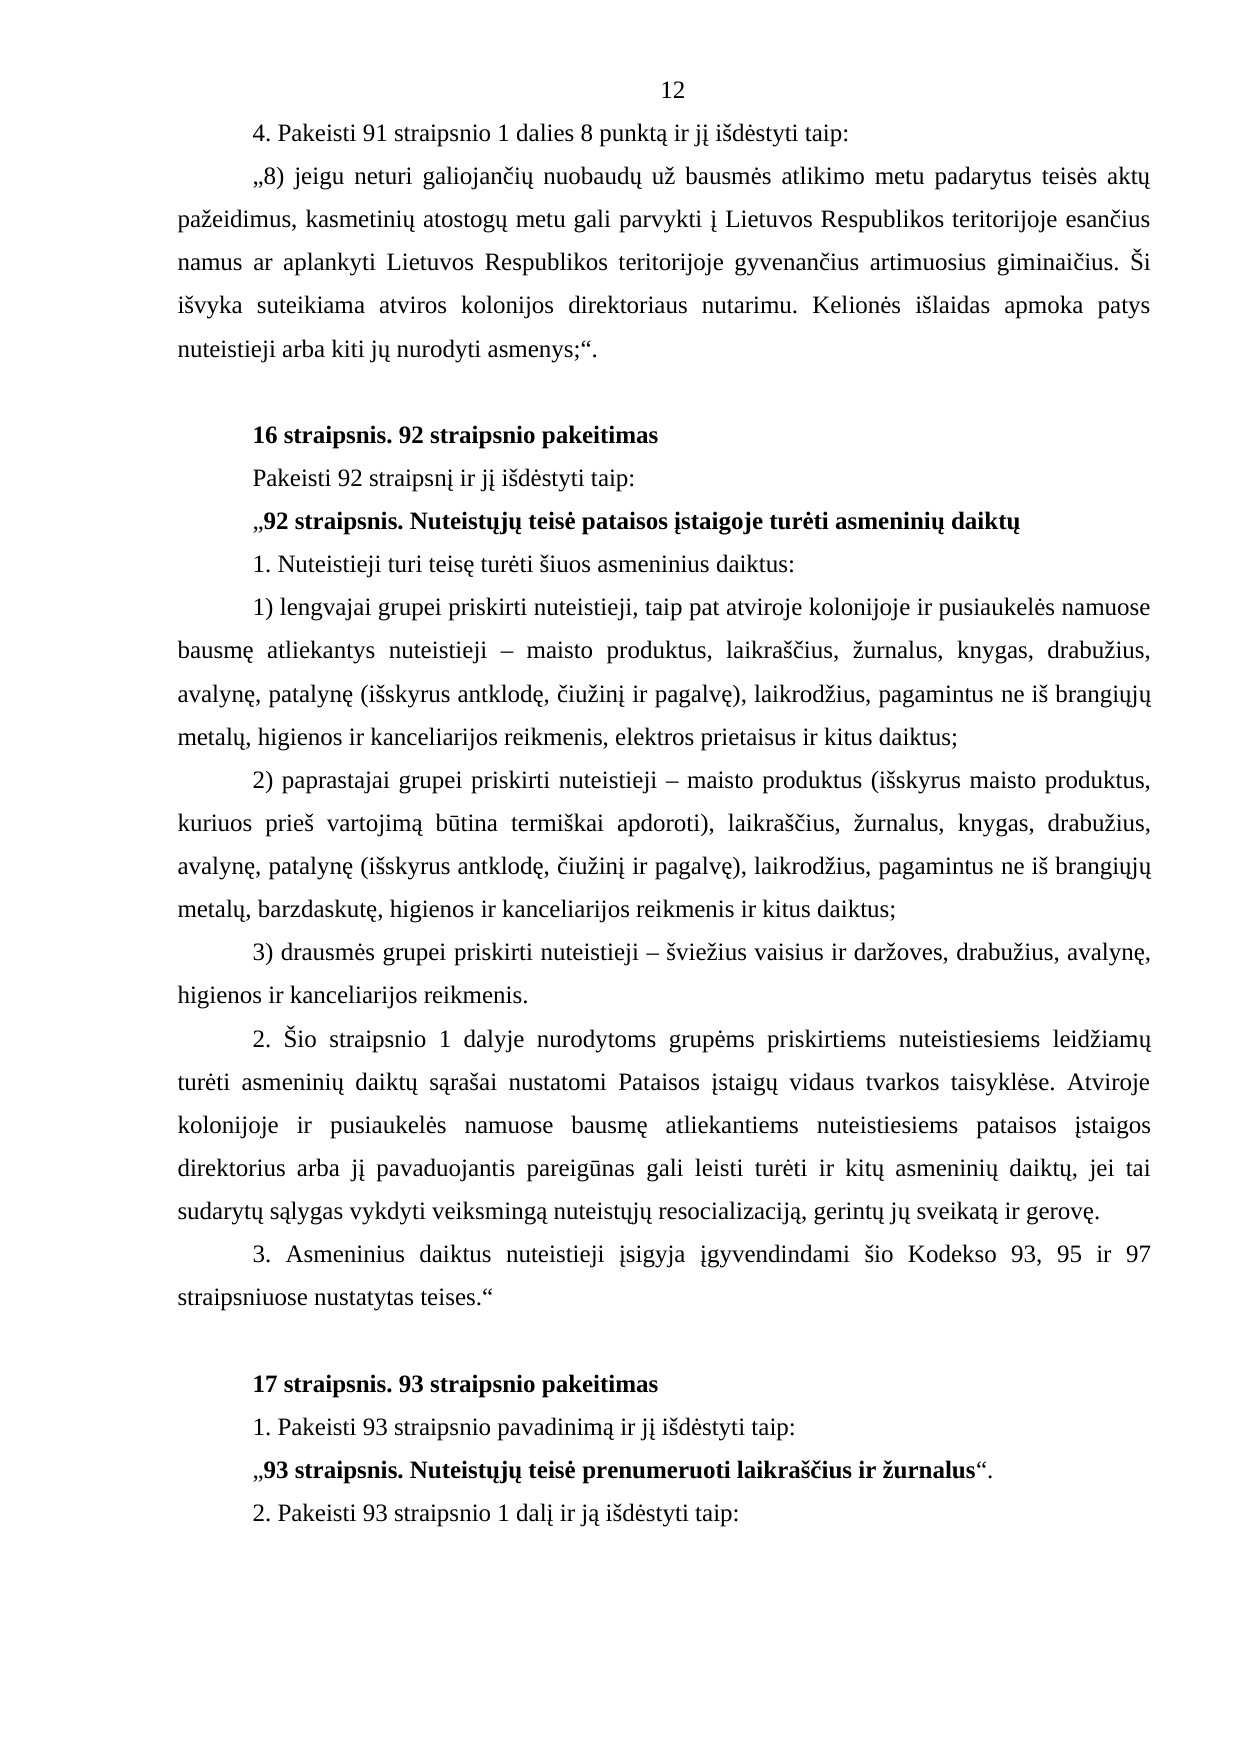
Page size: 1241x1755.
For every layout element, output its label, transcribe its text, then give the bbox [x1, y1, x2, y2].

text 2) paprastajai grupei priskirti nuteistieji – maisto produktus (išskyrus maisto produktus, kuriuos prieš vartojimą būtina termiškai apdoroti), laikraščius, žurnalus, knygas, drabužius, avalynę, patalynę (išskyrus antklodę, čiužinį ir pagalvę), laikrodžius, pagamintus ne iš brangiųjų metalų, barzdaskutę, higienos ir kanceliarijos reikmenis ir kitus daiktus; [177, 765, 1152, 923]
text 3) drausmės grupei priskirti nuteistieji – šviežius vaisius ir daržoves, drabužius, avalynę, higienos ir kanceliarijos reikmenis. [177, 937, 1152, 1009]
text „93 straipsnis. Nuteistųjų teisė prenumeruoti laikraščius ir žurnalus“. [177, 1455, 1152, 1484]
text „92 straipsnis. Nuteistųjų teisė pataisos įstaigoje turėti asmeninių daiktų [177, 506, 1152, 535]
text 1. Nuteistieji turi teisę turėti šiuos asmeninius daiktus: [177, 549, 1152, 578]
text 3. Asmeninius daiktus nuteistieji įsigyja įgyvendindami šio Kodekso 93, 95 ir 97 straipsniuose nustatytas teises.“ [177, 1239, 1152, 1311]
text 1. Pakeisti 93 straipsnio pavadinimą ir jį išdėstyti taip: [177, 1412, 1152, 1441]
text Pakeisti 92 straipsnį ir jį išdėstyti taip: [177, 463, 1152, 492]
text 1) lengvajai grupei priskirti nuteistieji, taip pat atviroje kolonijoje ir pusiaukelės namuose bausmę atliekantys nuteistieji – maisto produktus, laikraščius, žurnalus, knygas, drabužius, avalynę, patalynę (išskyrus antklodę, čiužinį ir pagalvę), laikrodžius, pagamintus ne iš brangiųjų metalų, higienos ir kanceliarijos reikmenis, elektros prietaisus ir kitus daiktus; [177, 592, 1152, 751]
text 4. Pakeisti 91 straipsnio 1 dalies 8 punktą ir jį išdėstyti taip: [177, 118, 1152, 147]
text 17 straipsnis. 93 straipsnio pakeitimas [177, 1369, 1152, 1397]
text 2. Pakeisti 93 straipsnio 1 dalį ir ją išdėstyti taip: [177, 1498, 1152, 1527]
text 2. Šio straipsnio 1 dalyje nurodytoms grupėms priskirtiems nuteistiesiems leidžiamų turėti asmeninių daiktų sąrašai nustatomi Pataisos įstaigų vidaus tvarkos taisyklėse. Atviroje kolonijoje ir pusiaukelės namuose bausmę atliekantiems nuteistiesiems pataisos įstaigos direktorius arba jį pavaduojantis pareigūnas gali leisti turėti ir kitų asmeninių daiktų, jei tai sudarytų sąlygas vykdyti veiksmingą nuteistųjų resocializaciją, gerintų jų sveikatą ir gerovę. [177, 1024, 1152, 1225]
text 16 straipsnis. 92 straipsnio pakeitimas [177, 420, 1152, 449]
text „8) jeigu neturi galiojančių nuobaudų už bausmės atlikimo metu padarytus teisės aktų pažeidimus, kasmetinių atostogų metu gali parvykti į Lietuvos Respublikos teritorijoje esančius namus ar aplankyti Lietuvos Respublikos teritorijoje gyvenančius artimuosius giminaičius. Ši išvyka suteikiama atviros kolonijos direktoriaus nutarimu. Kelionės išlaidas apmoka patys nuteistieji arba kiti jų nurodyti asmenys;“. [177, 161, 1152, 362]
